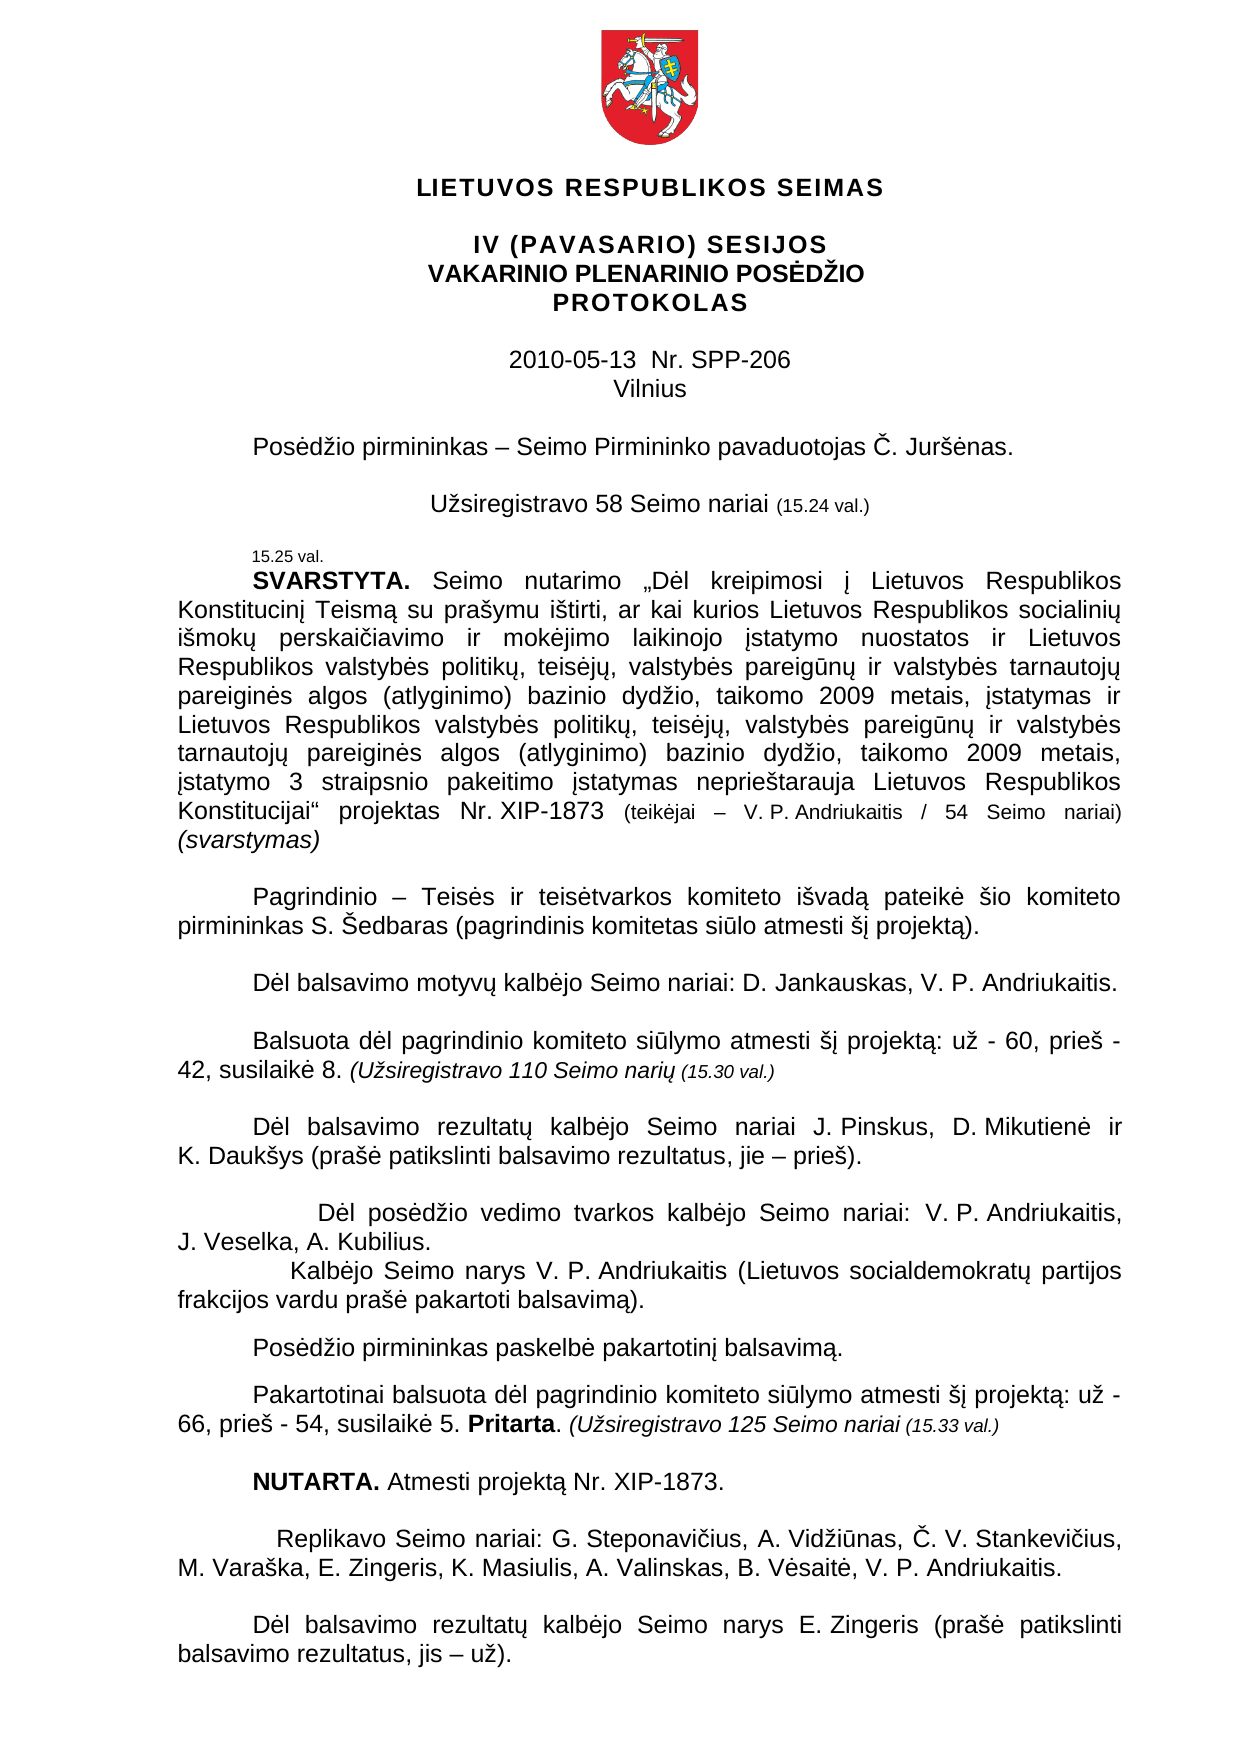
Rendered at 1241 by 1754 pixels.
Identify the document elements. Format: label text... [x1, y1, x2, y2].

text Posėdžio pirmininkas paskelbė pakartotinį balsavimą. [177, 1332, 1122, 1361]
text NUTARTA. Atmesti projektą Nr. XIP-1873. [177, 1467, 1122, 1495]
text 15.25 val. [177, 547, 1122, 566]
text Pagrindinio – Teisės ir teisėtvarkos komiteto išvadą pateikė šio komiteto pirmininkas S. Šedbaras (pagrindinis komitetas siūlo atmesti šį projektą). [177, 882, 1122, 939]
text Užsiregistravo 58 Seimo nariai (15.24 val.) [177, 489, 1122, 518]
text SVARSTYTA. Seimo nutarimo „Dėl kreipimosi į Lietuvos Respublikos Konstitucinį Teismą su prašymu ištirti, ar kai kurios Lietuvos Respublikos socialinių išmokų perskaičiavimo ir mokėjimo laikinojo įstatymo nuostatos ir Lietuvos Respublikos valstybės politikų, teisėjų, valstybės pareigūnų ir valstybės tarnautojų pareiginės algos (atlyginimo) bazinio dydžio, taikomo 2009 metais, įstatymas ir Lietuvos Respublikos valstybės politikų, teisėjų, valstybės pareigūnų ir valstybės tarnautojų pareiginės algos (atlyginimo) bazinio dydžio, taikomo 2009 metais, įstatymo 3 straipsnio pakeitimo įstatymas neprieštarauja Lietuvos Respublikos Konstitucijai“ projektas Nr. XIP-1873 (teikėjai – V. P. Andriukaitis / 54 Seimo nariai) (svarstymas) [177, 566, 1122, 853]
text Vilnius [177, 374, 1122, 403]
text Replikavo Seimo nariai: G. Steponavičius, A. Vidžiūnas, Č. V. Stankevičius, M. Varaška, E. Zingeris, K. Masiulis, A. Valinskas, B. Vėsaitė, V. P. Andriukaitis. [177, 1524, 1122, 1582]
text Dėl balsavimo rezultatų kalbėjo Seimo nariai J. Pinskus, D. Mikutienė ir K. Daukšys (prašė patikslinti balsavimo rezultatus, jie – prieš). [177, 1112, 1122, 1169]
text LIETUVOS RESPUBLIKOS SEIMAS [177, 173, 1122, 202]
text PROTOKOLAS [177, 288, 1122, 317]
text 2010-05-13 Nr. SPP-206 [177, 345, 1122, 374]
text Kalbėjo Seimo narys V. P. Andriukaitis (Lietuvos socialdemokratų partijos frakcijos vardu prašė pakartoti balsavimą). [177, 1256, 1122, 1313]
text Dėl balsavimo rezultatų kalbėjo Seimo narys E. Zingeris (prašė patikslinti balsavimo rezultatus, jis – už). [177, 1610, 1122, 1668]
text Pakartotinai balsuota dėl pagrindinio komiteto siūlymo atmesti šį projektą: už - 66, prieš - 54, susilaikė 5. Pritarta. (Užsiregistravo 125 Seimo nariai (15.33 val.) [177, 1380, 1122, 1438]
text Posėdžio pirmininkas – Seimo Pirmininko pavaduotojas Č. Juršėnas. [177, 432, 1122, 460]
text Balsuota dėl pagrindinio komiteto siūlymo atmesti šį projektą: už - 60, prieš - 42, susilaikė 8. (Užsiregistravo 110 Seimo narių (15.30 val.) [177, 1026, 1122, 1083]
text IV (PAVASARIO) SESIJOS [177, 230, 1122, 259]
subtitle VAKARINIO PLENARINIO POSĖDŽIO [177, 259, 1122, 288]
text Dėl posėdžio vedimo tvarkos kalbėjo Seimo nariai: V. P. Andriukaitis, J. Veselka, A. Kubilius. [177, 1198, 1122, 1256]
text Dėl balsavimo motyvų kalbėjo Seimo nariai: D. Jankauskas, V. P. Andriukaitis. [177, 968, 1122, 997]
